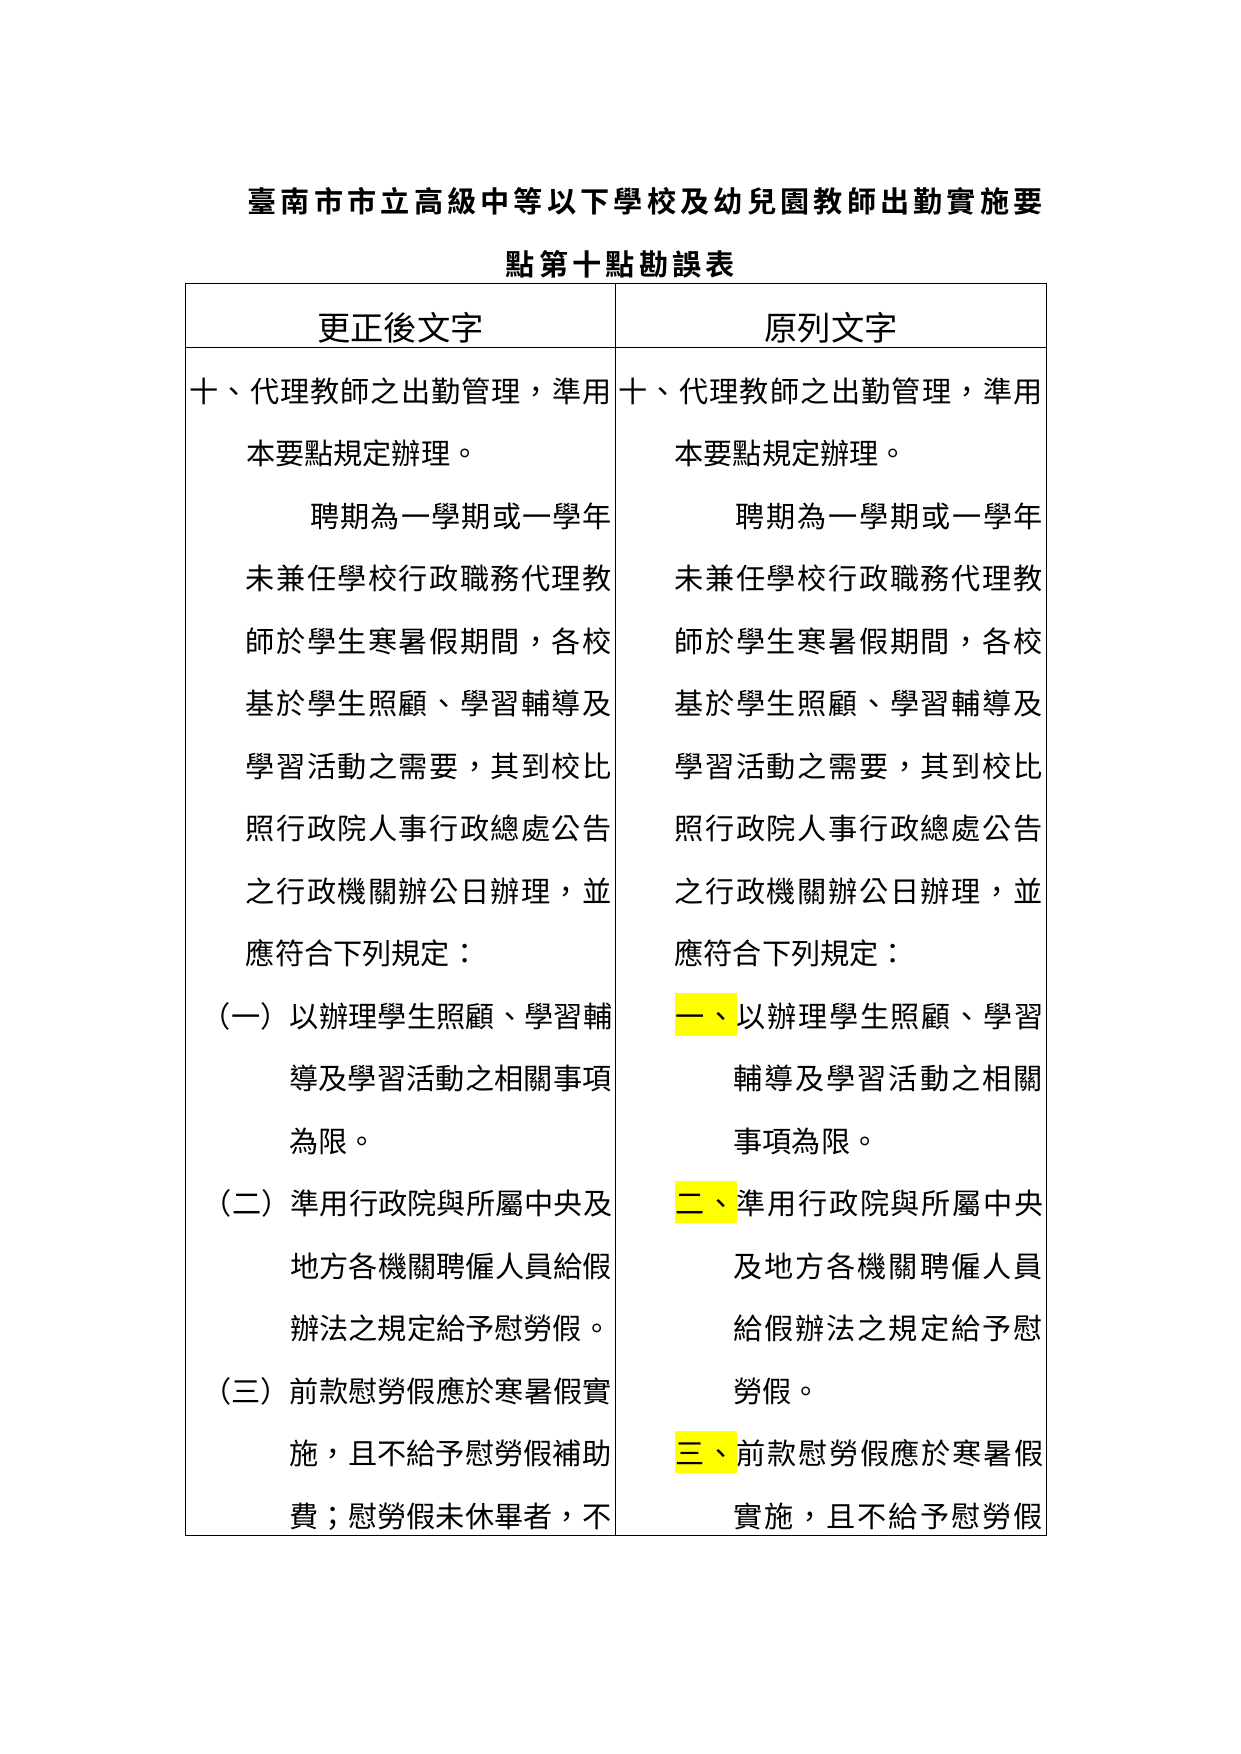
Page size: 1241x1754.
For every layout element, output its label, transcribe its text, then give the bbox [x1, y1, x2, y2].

table_header 原列文字 [616, 284, 1046, 347]
table_header 更正後文字 [186, 284, 615, 347]
table_cell 十、代理教師之出勤管理，準用本要點規定辦理。 聘期為一學期或一學年未兼任學校行政職務代理教師於學生寒暑假期間，各校基於學生照顧、學習輔導及學習活動之需要，其到校比照行政院人事行政總處公告之行政機關辦公日辦理，並應符合下列規定： （一）以辦理學生照顧、學習輔導及學習活動之相關事項為限。 （二）準用行政院與所屬中央及地方各機關聘僱人員給假辦法之規定給予慰勞假。 （三）前款慰勞假應於寒暑假實施，且不給予慰勞假補助費；慰勞假未休畢者，不 [186, 348, 615, 1535]
text 臺南市市立高級中等以下學校及幼兒園教師出勤實施要點第十點勘誤表 [187, 158, 1053, 283]
table_cell 十、代理教師之出勤管理，準用本要點規定辦理。 聘期為一學期或一學年未兼任學校行政職務代理教師於學生寒暑假期間，各校基於學生照顧、學習輔導及學習活動之需要，其到校比照行政院人事行政總處公告之行政機關辦公日辦理，並應符合下列規定： 一、以辦理學生照顧、學習輔導及學習活動之相關事項為限。 二、準用行政院與所屬中央及地方各機關聘僱人員給假辦法之規定給予慰勞假。 三、前款慰勞假應於寒暑假實施，且不給予慰勞假 [616, 348, 1046, 1535]
